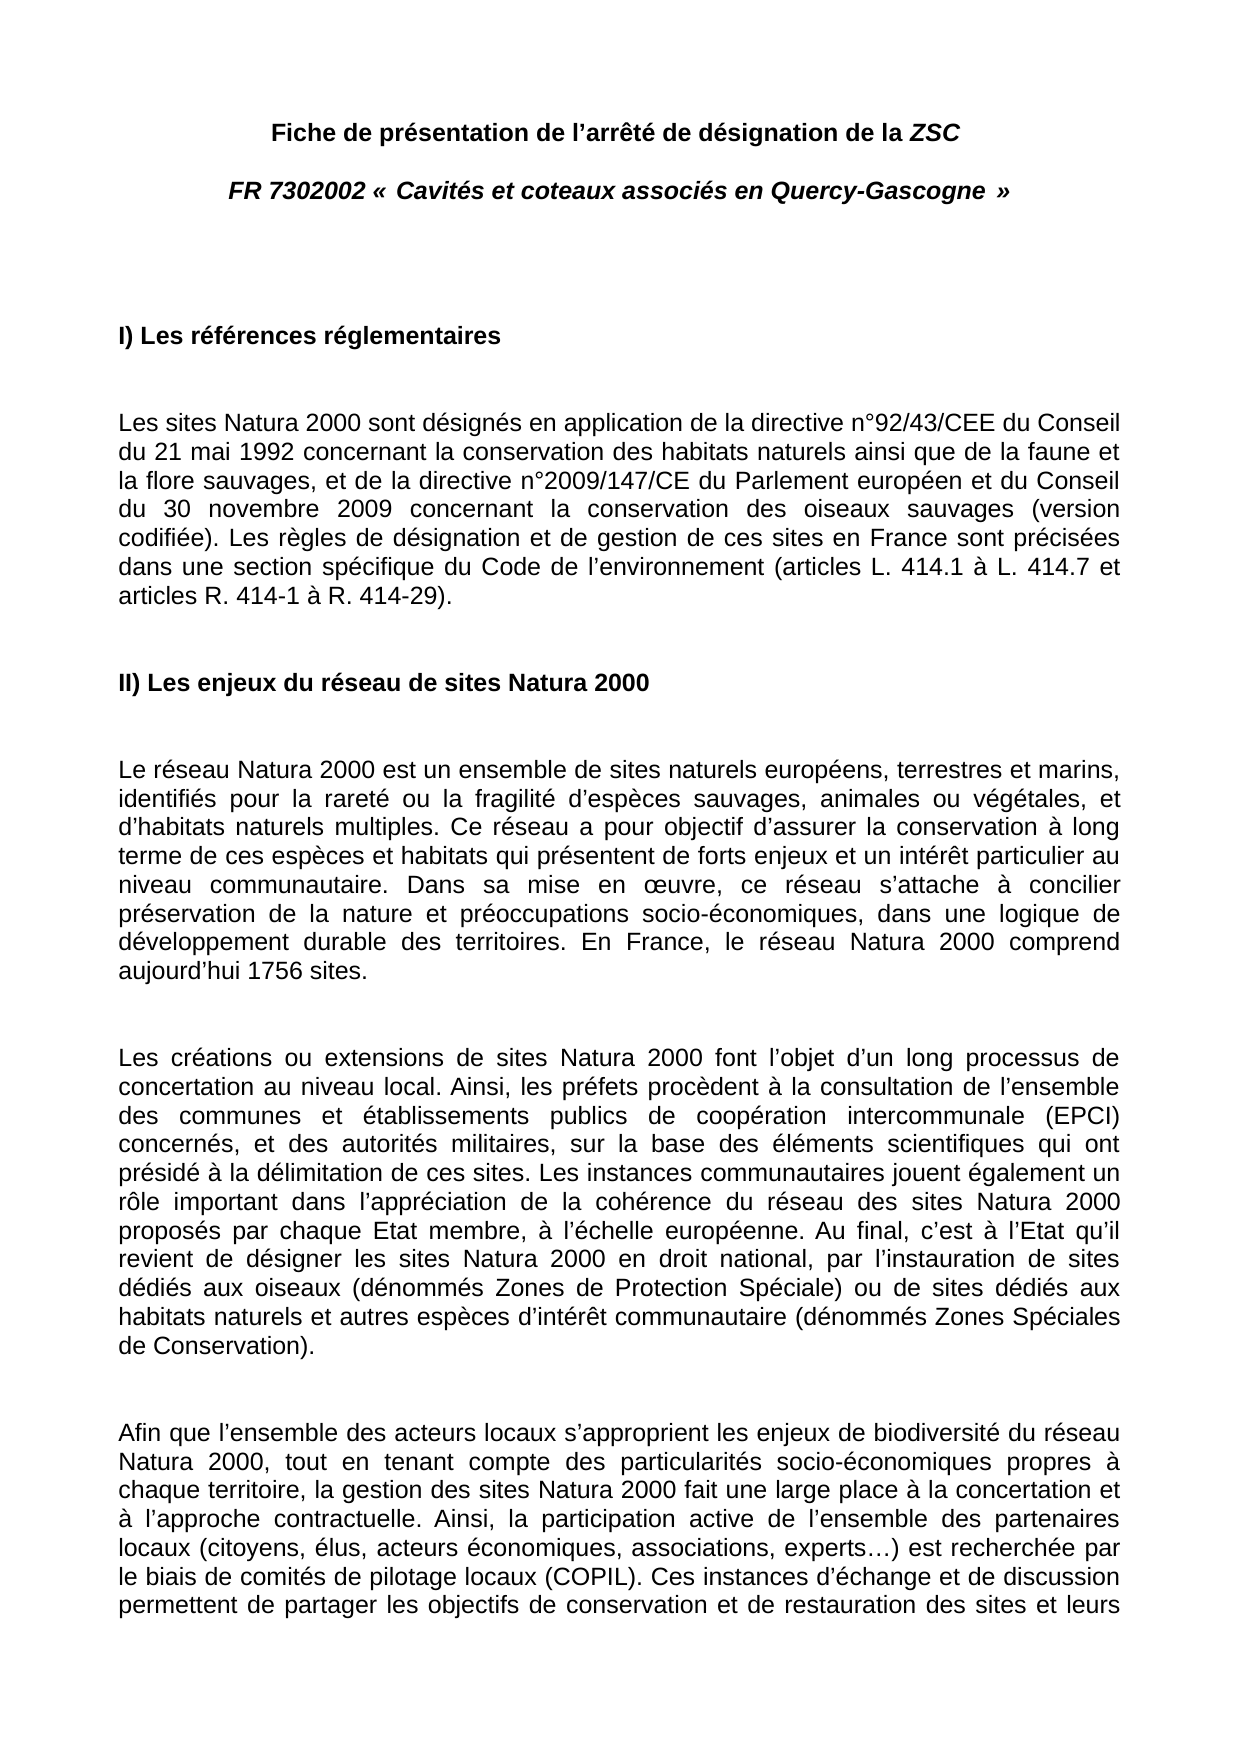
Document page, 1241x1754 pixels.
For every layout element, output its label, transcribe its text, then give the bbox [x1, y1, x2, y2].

text I) Les références réglementaires [118, 321, 1122, 350]
text FR 7302002 « Cavités et coteaux associés en Quercy-Gascogne » [118, 176, 1122, 205]
text Fiche de présentation de l’arrêté de désignation de la ZSC [118, 118, 1122, 147]
text II) Les enjeux du réseau de sites Natura 2000 [118, 668, 1122, 696]
text Les sites Natura 2000 sont désignés en application de la directive n°92/43/CEE du Conseil du 21 mai 1992 concernant la conservation des habitats naturels ainsi que de la faune et la flore sauvages, et de la directive n°2009/147/CE du Parlement européen et du Conseil du 30 novembre 2009 concernant la conservation des oiseaux sauvages (version codifiée). Les règles de désignation et de gestion de ces sites en France sont précisées dans une section spécifique du Code de l’environnement (articles L. 414.1 à L. 414.7 et articles R. 414-1 à R. 414-29). [118, 408, 1122, 609]
text Le réseau Natura 2000 est un ensemble de sites naturels européens, terrestres et marins, identifiés pour la rareté ou la fragilité d’espèces sauvages, animales ou végétales, et d’habitats naturels multiples. Ce réseau a pour objectif d’assurer la conservation à long terme de ces espèces et habitats qui présentent de forts enjeux et un intérêt particulier au niveau communautaire. Dans sa mise en œuvre, ce réseau s’attache à concilier préservation de la nature et préoccupations socio-économiques, dans une logique de développement durable des territoires. En France, le réseau Natura 2000 comprend aujourd’hui 1756 sites. [118, 755, 1122, 985]
text Les créations ou extensions de sites Natura 2000 font l’objet d’un long processus de concertation au niveau local. Ainsi, les préfets procèdent à la consultation de l’ensemble des communes et établissements publics de coopération intercommunale (EPCI) concernés, et des autorités militaires, sur la base des éléments scientifiques qui ont présidé à la délimitation de ces sites. Les instances communautaires jouent également un rôle important dans l’appréciation de la cohérence du réseau des sites Natura 2000 proposés par chaque Etat membre, à l’échelle européenne. Au final, c’est à l’Etat qu’il revient de désigner les sites Natura 2000 en droit national, par l’instauration de sites dédiés aux oiseaux (dénommés Zones de Protection Spéciale) ou de sites dédiés aux habitats naturels et autres espèces d’intérêt communautaire (dénommés Zones Spéciales de Conservation). [118, 1043, 1122, 1359]
text Afin que l’ensemble des acteurs locaux s’approprient les enjeux de biodiversité du réseau Natura 2000, tout en tenant compte des particularités socio-économiques propres à chaque territoire, la gestion des sites Natura 2000 fait une large place à la concertation et à l’approche contractuelle. Ainsi, la participation active de l’ensemble des partenaires locaux (citoyens, élus, acteurs économiques, associations, experts…) est recherchée par le biais de comités de pilotage locaux (COPIL). Ces instances d’échange et de discussion permettent de partager les objectifs de conservation et de restauration des sites et leurs [118, 1418, 1122, 1619]
